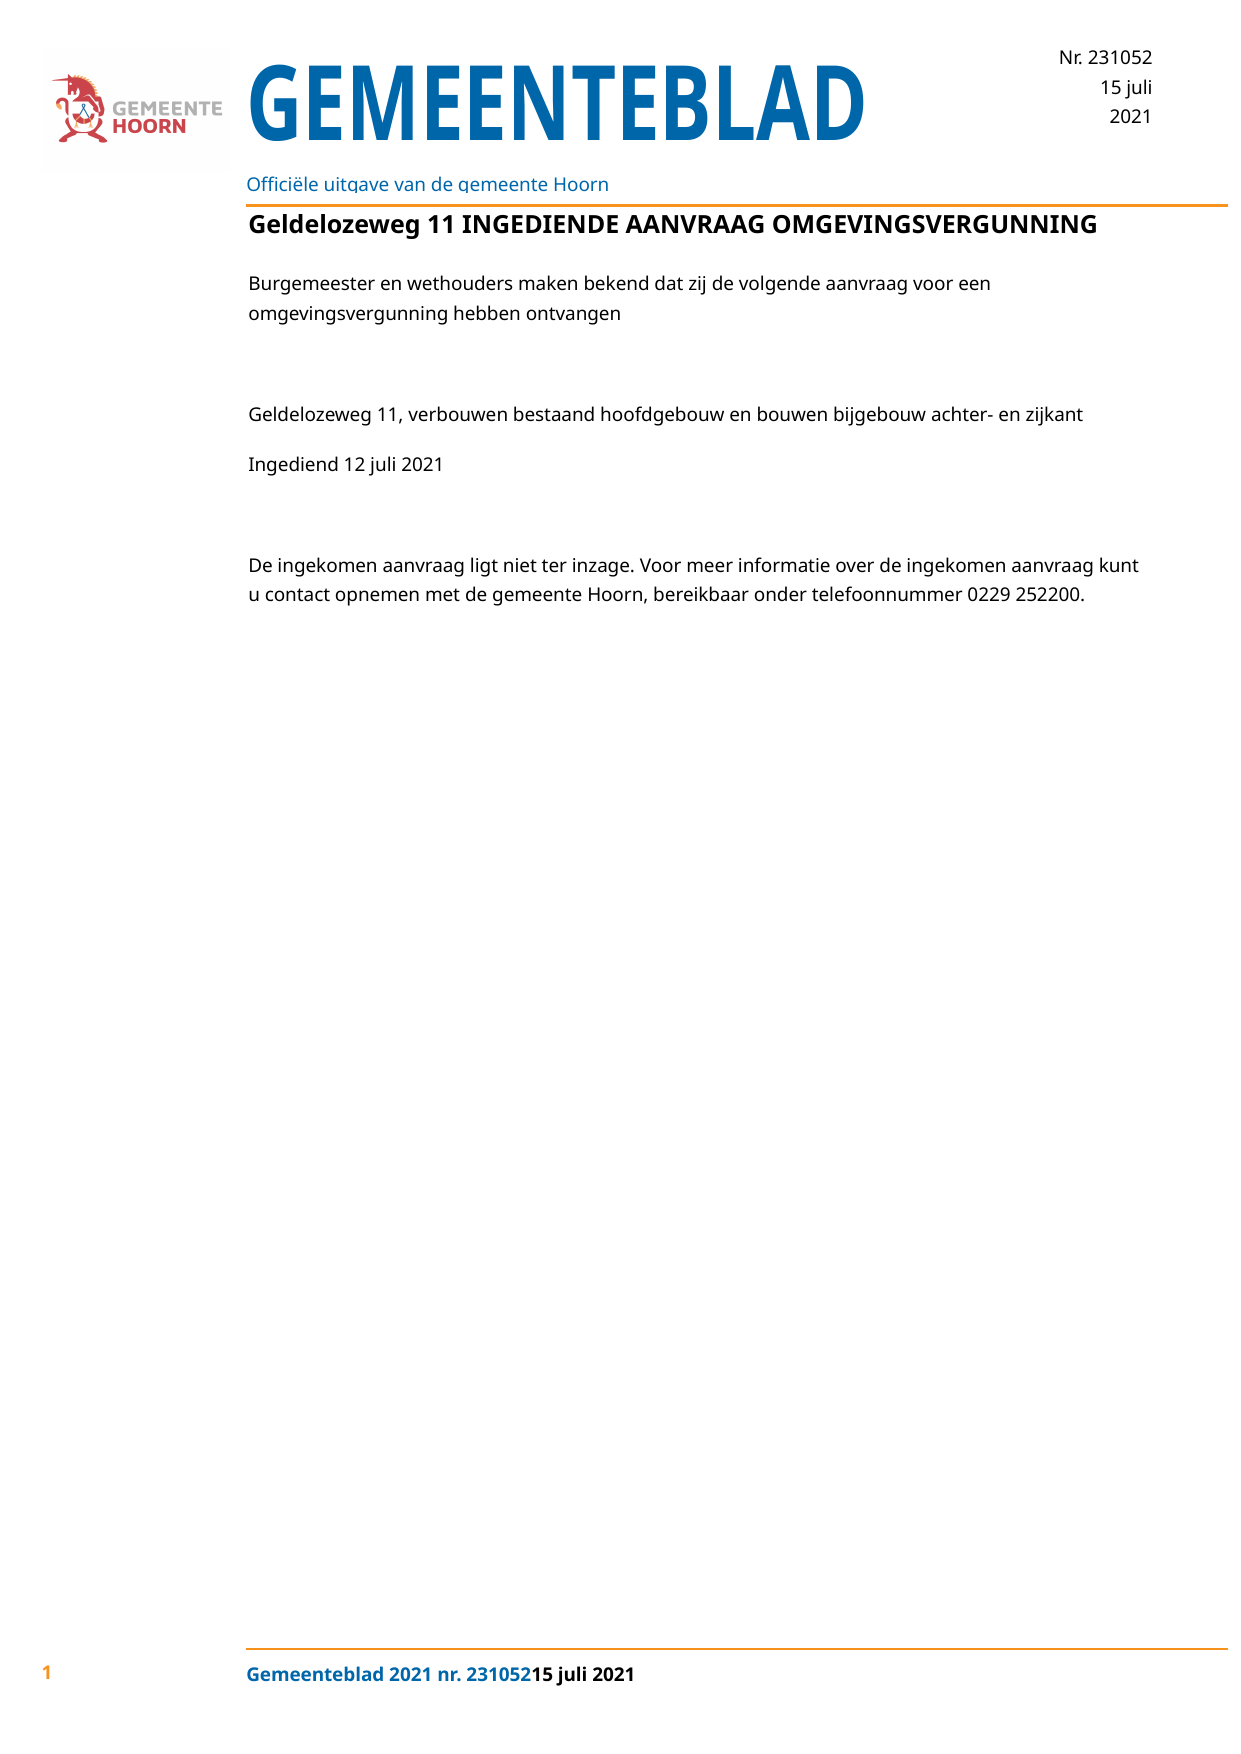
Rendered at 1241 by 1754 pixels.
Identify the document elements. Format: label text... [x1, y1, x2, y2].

text Geldelozeweg 11 INGEDIENDE AANVRAAG OMGEVINGSVERGUNNING [248, 207, 1152, 241]
picture [41, 47, 231, 172]
text De ingekomen aanvraag ligt niet ter inzage. Voor meer informatie over de ingekomen aanvraag kunt u contact opnemen met de gemeente Hoorn, bereikbaar onder telefoonnummer 0229 252200. [248, 552, 1152, 607]
text Geldelozeweg 11, verbouwen bestaand hoofdgebouw en bouwen bijgebouw achter- en zijkant [248, 401, 1152, 426]
text Ingediend 12 juli 2021 [248, 451, 1152, 477]
text Burgemeester en wethouders maken bekend dat zij de volgende aanvraag voor een omgevingsvergunning hebben ontvangen [248, 270, 1152, 326]
